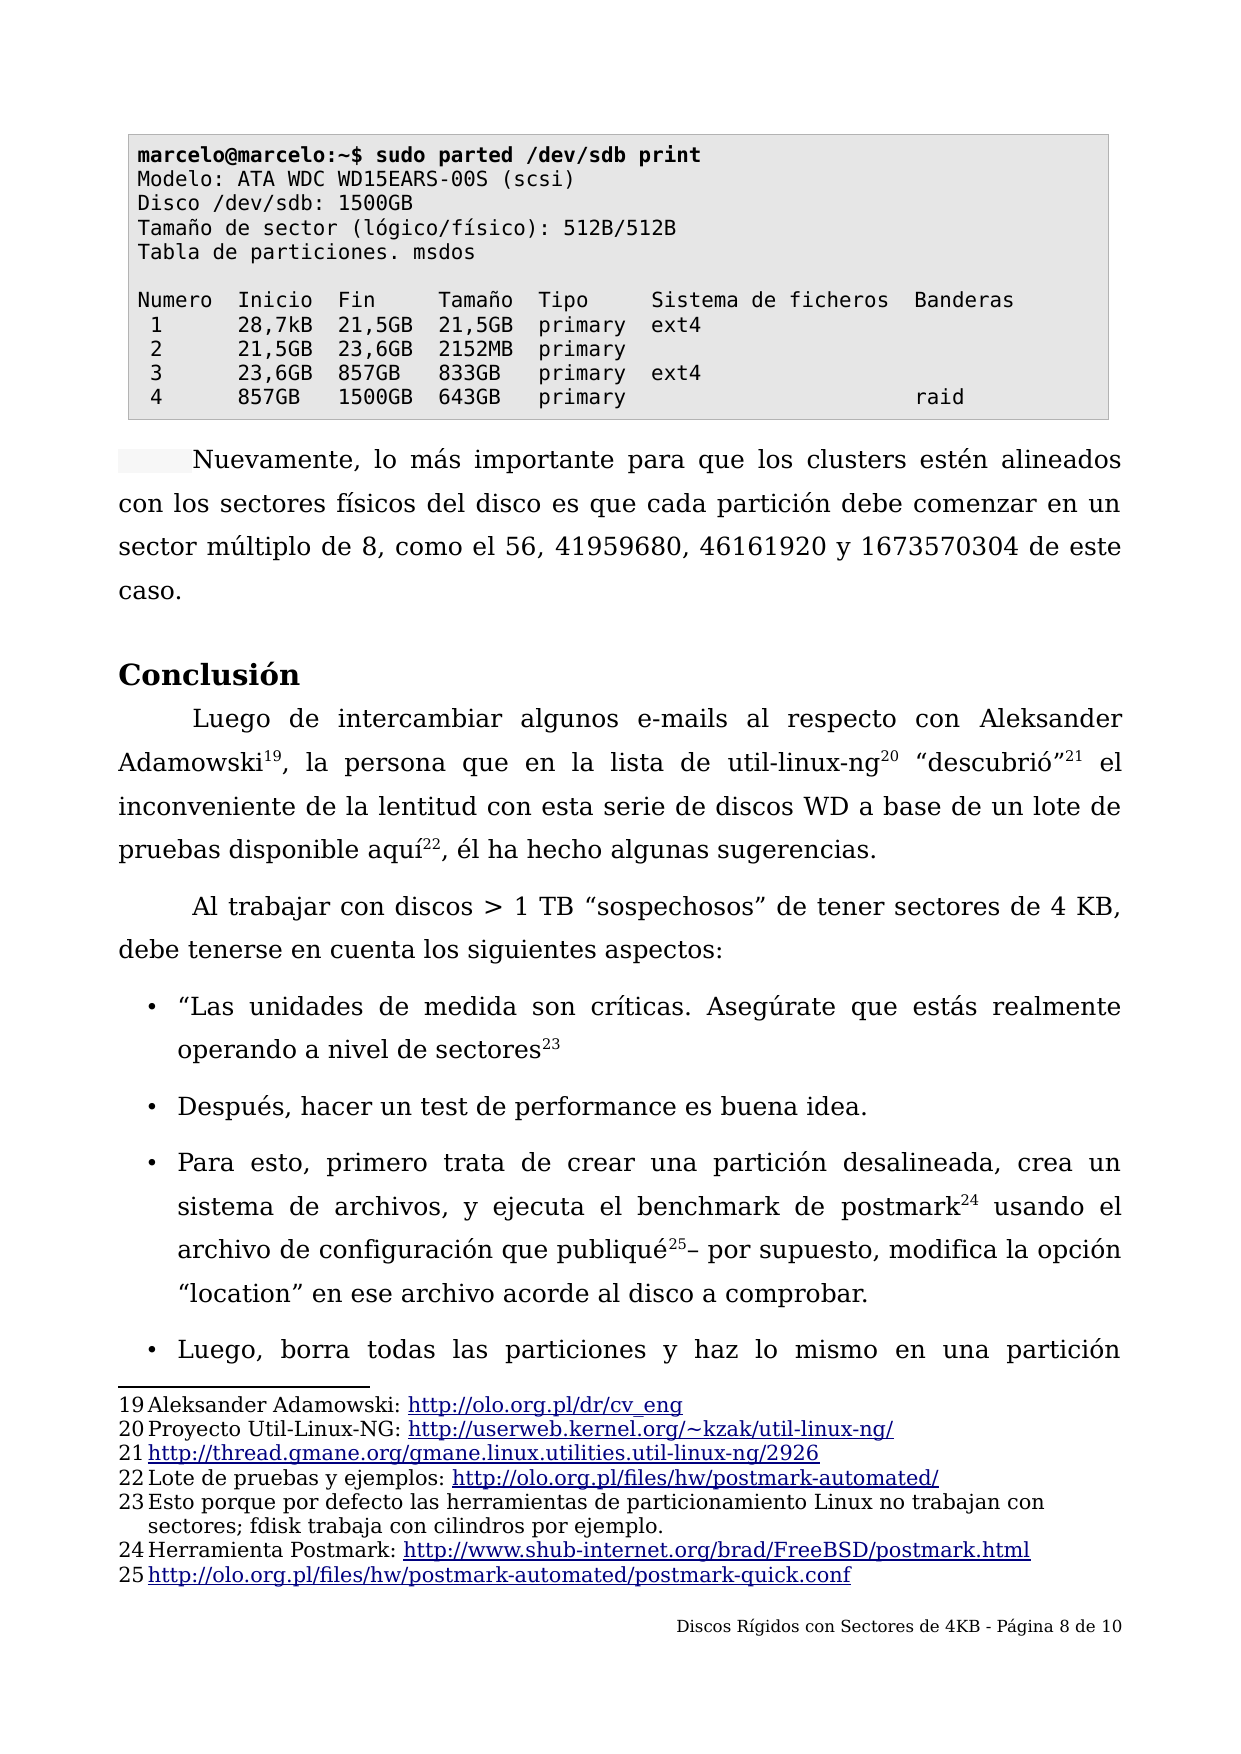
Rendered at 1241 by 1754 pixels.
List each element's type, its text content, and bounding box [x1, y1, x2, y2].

text Numero Inicio Fin Tamaño Tipo Sistema de ficheros Banderas [137, 288, 1099, 313]
text Disco /dev/sdb: 1500GB [137, 191, 1099, 216]
text 3 23,6GB 857GB 833GB primary ext4 [137, 361, 1099, 385]
list Para esto, primero trata de crear una partición desalineada, crea un sistema de archivos, y ejecuta el benchmark de postmark usando el archivo de configuración que publiqué– por supuesto, modifica la opción “location” en ese archivo acorde al disco a comprobar. [148, 1148, 1122, 1308]
text marcelo@marcelo:~$ sudo parted /dev/sdb print [137, 143, 1099, 167]
text 4 857GB 1500GB 643GB primary raid [137, 385, 1099, 410]
text Tabla de particiones. msdos [137, 240, 1099, 264]
subtitle Conclusión [118, 658, 1122, 692]
text 1 28,7kB 21,5GB 21,5GB primary ext4 [137, 313, 1099, 337]
text Modelo: ATA WDC WD15EARS-00S (scsi) [137, 167, 1099, 191]
text Nuevamente, lo más importante para que los clusters estén alineados con los sectores físicos del disco es que cada partición debe comenzar en un sector múltiplo de 8, como el 56, ﻿41959680, 46161920 y 1673570304 de este caso. [118, 118, 1122, 606]
text 2 21,5GB 23,6GB 2152MB primary [137, 337, 1099, 361]
text Lote de pruebas y ejemplos: http://olo.org.pl/files/hw/postmark-automated/ [118, 1466, 1122, 1490]
text http://thread.gmane.org/gmane.linux.utilities.util-linux-ng/2926 [118, 1441, 1122, 1466]
list Después, hacer un test de performance es buena idea. [148, 1092, 1122, 1121]
text Aleksander Adamowski: http://olo.org.pl/dr/cv_eng [118, 1393, 1122, 1417]
list Luego, borra todas las particiones y haz lo mismo en una partición [148, 1336, 1122, 1365]
list “Las unidades de medida son críticas. Asegúrate que estás realmente operando a nivel de sectores [148, 992, 1122, 1065]
list Esto porque por defecto las herramientas de particionamiento Linux no trabajan con sectores; fdisk trabaja con cilindros por ejemplo. [118, 1490, 1122, 1538]
text Proyecto Util-Linux-NG: http://userweb.kernel.org/~kzak/util-linux-ng/ [118, 1417, 1122, 1441]
text Al trabajar con discos > 1 TB “sospechosos” de tener sectores de 4 KB, debe tenerse en cuenta los siguientes aspectos: [118, 892, 1122, 965]
text Luego de intercambiar algunos e-mails al respecto con Aleksander Adamowski, la persona que en la lista de util-linux-ng “descubrió” el inconveniente de la lentitud con esta serie de discos WD a base de un lote de pruebas disponible aquí, él ha hecho algunas sugerencias. [118, 704, 1122, 865]
text Tamaño de sector (lógico/físico): 512B/512B [137, 216, 1099, 240]
list Herramienta Postmark: http://www.shub-internet.org/brad/FreeBSD/postmark.html [118, 1538, 1122, 1563]
list http://olo.org.pl/files/hw/postmark-automated/postmark-quick.conf [118, 1563, 1122, 1587]
